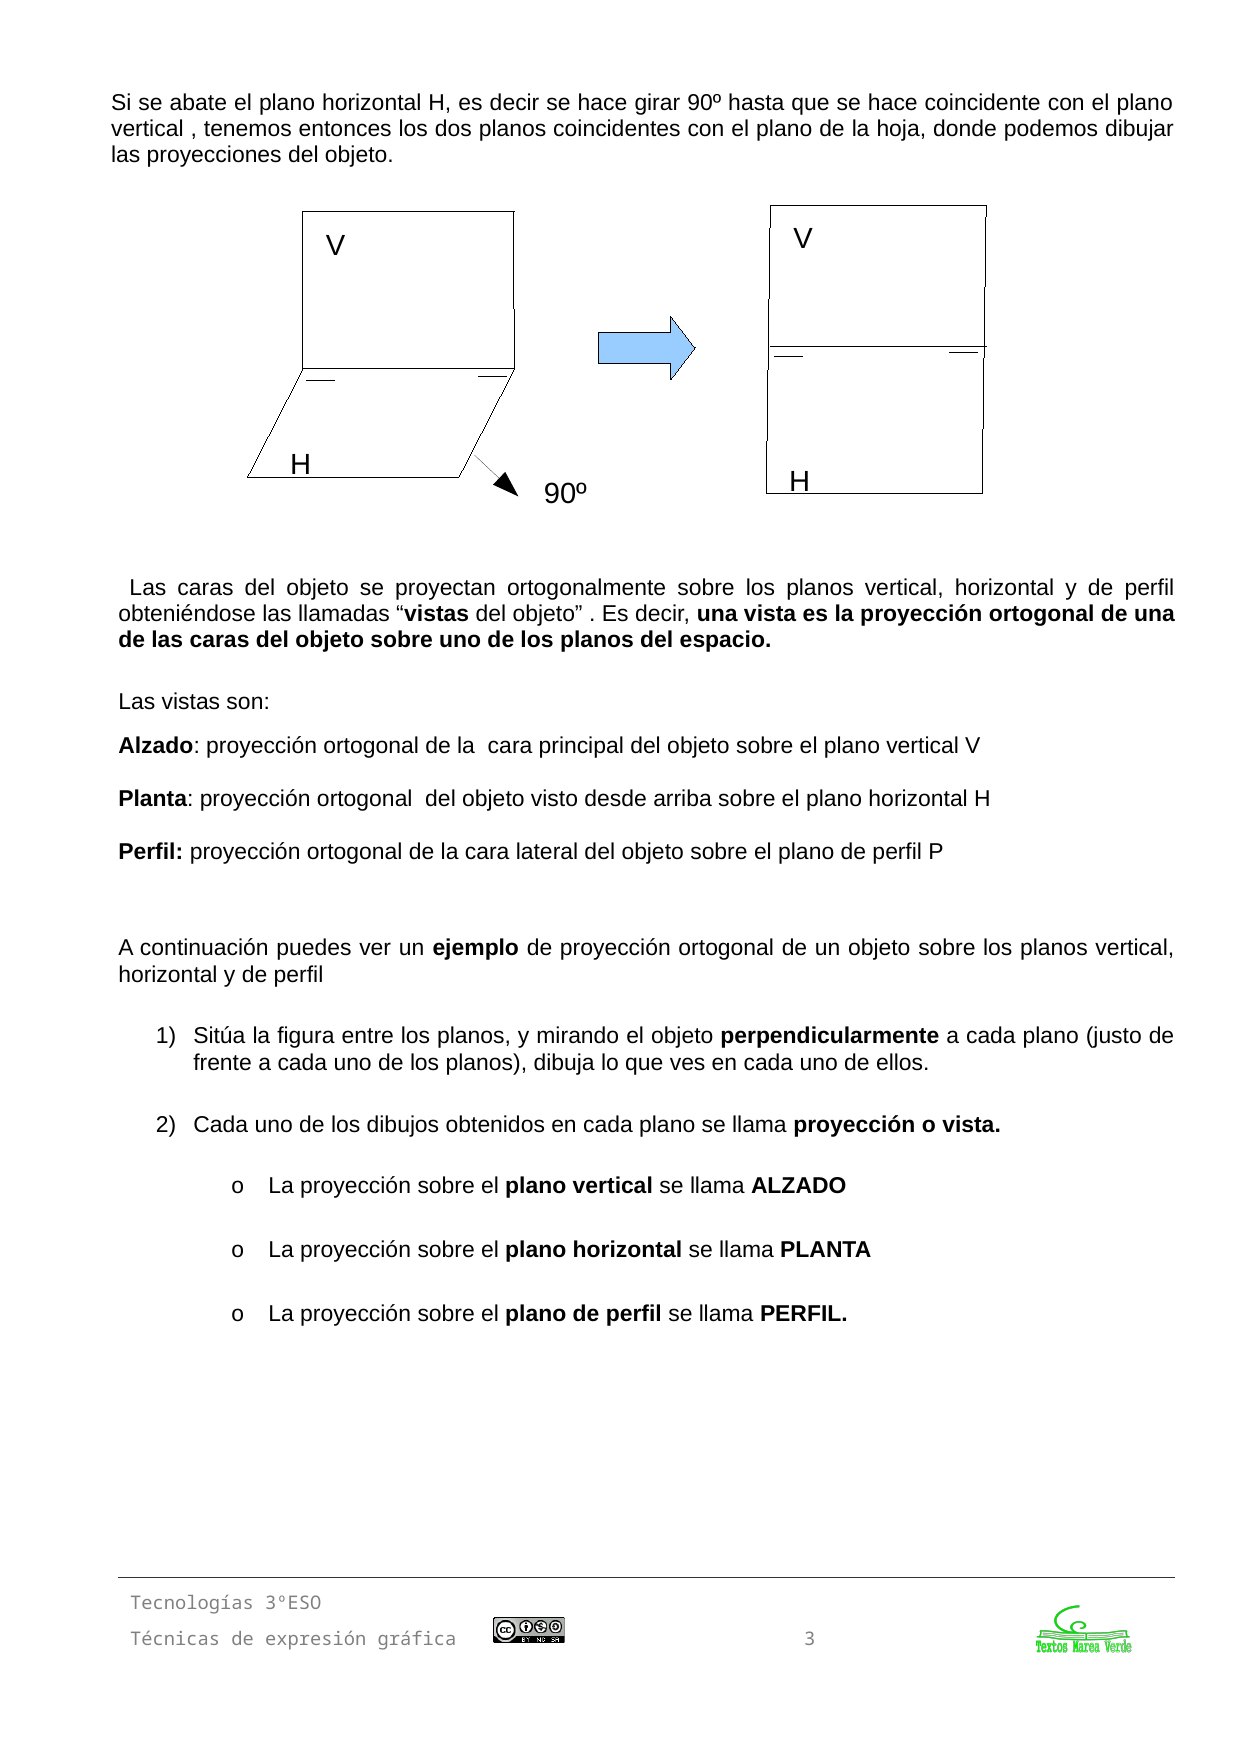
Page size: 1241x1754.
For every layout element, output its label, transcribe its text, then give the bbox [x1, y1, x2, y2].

picture [1031, 1600, 1137, 1666]
text Las caras del objeto se proyectan ortogonalmente sobre los planos vertical, horizontal y de perfil obteniéndose las llamadas “vistas del objeto” . Es decir, una vista es la proyección ortogonal de una de las caras del objeto sobre uno de los planos del espacio. [118, 574, 1175, 653]
picture [493, 1617, 565, 1643]
text A continuación puedes ver un ejemplo de proyección ortogonal de un objeto sobre los planos vertical, horizontal y de perfil [118, 934, 1175, 987]
list La proyección sobre el plano vertical se llama ALZADO [231, 1172, 1175, 1201]
text Perfil: proyección ortogonal de la cara lateral del objeto sobre el plano de perfil P [118, 838, 1175, 864]
list Cada uno de los dibujos obtenidos en cada plano se llama proyección o vista. [156, 1111, 1175, 1137]
text Planta: proyección ortogonal del objeto visto desde arriba sobre el plano horizontal H [118, 785, 1175, 811]
list La proyección sobre el plano horizontal se llama PLANTA [231, 1236, 1175, 1264]
text Las vistas son: [118, 688, 1175, 714]
list La proyección sobre el plano de perfil se llama PERFIL. [231, 1300, 1175, 1328]
text Si se abate el plano horizontal H, es decir se hace girar 90º hasta que se hace coincidente con el plano vertical , tenemos entonces los dos planos coincidentes con el plano de la hoja, donde podemos dibujar las proyecciones del objeto. [111, 88, 1175, 168]
text Alzado: proyección ortogonal de la cara principal del objeto sobre el plano vertical V [118, 732, 1175, 758]
list Sitúa la figura entre los planos, y mirando el objeto perpendicularmente a cada plano (justo de frente a cada uno de los planos), dibuja lo que ves en cada uno de ellos. [156, 1022, 1175, 1075]
